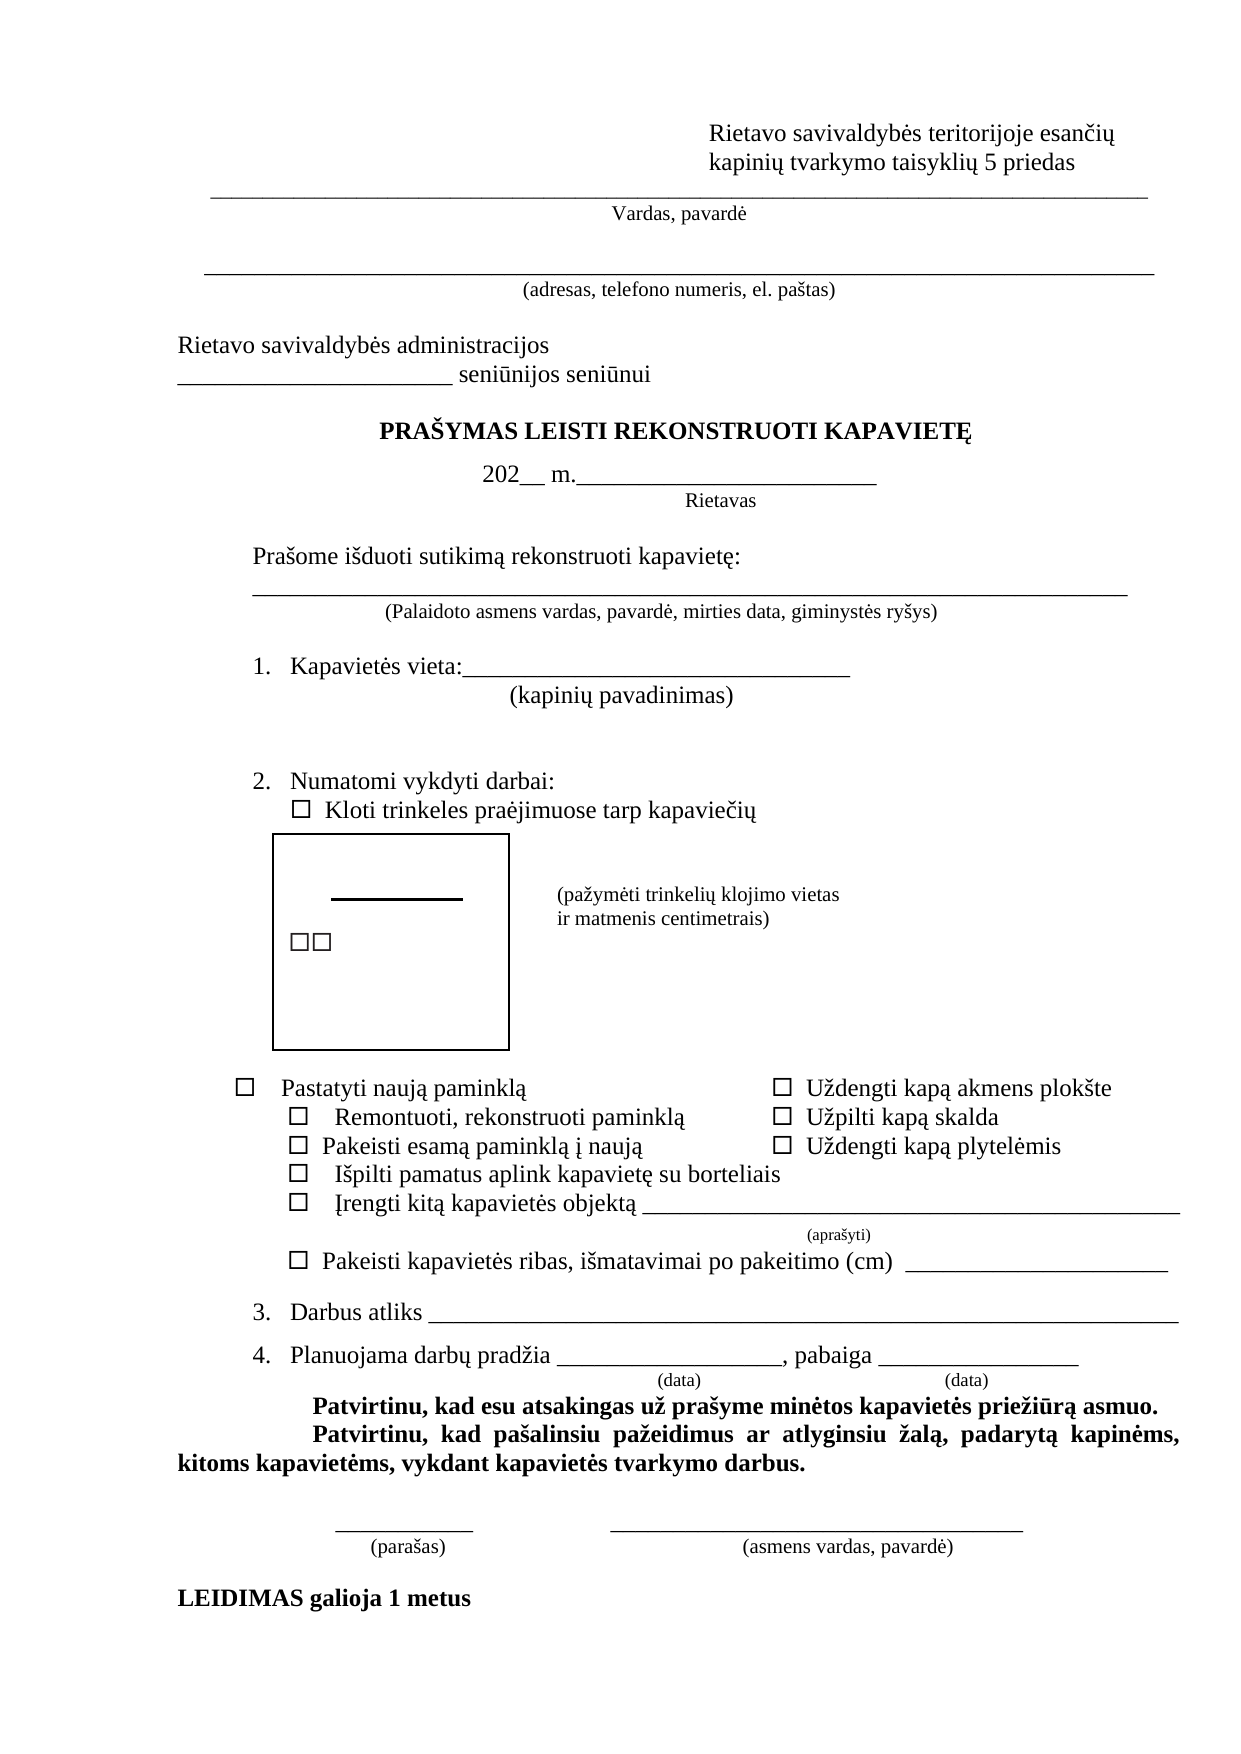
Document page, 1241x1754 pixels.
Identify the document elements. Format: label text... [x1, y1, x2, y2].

text (pažymėti trinkelių klojimo vietas [510, 881, 1181, 906]
text 2. Numatomi vykdyti darbai: [252, 766, 1181, 795]
text ____________________________________________________________________________ [177, 249, 1181, 277]
text Rietavo savivaldybės administracijos [177, 330, 1181, 359]
text (Palaidoto asmens vardas, pavardė, mirties data, giminystės ryšys) [177, 599, 1181, 623]
text LEIDIMAS galioja 1 metus [177, 1583, 1181, 1611]
text __________________________________________________________________________________________ [177, 176, 1181, 201]
text (adresas, telefono numeris, el. paštas) [177, 277, 1181, 301]
text  [177, 1274, 1181, 1297]
text Rietavo savivaldybės teritorijoje esančių [177, 118, 1181, 147]
text   Pastatyti naują paminklą  Uždengti kapą akmens plokšte [177, 1073, 1181, 1102]
text  Įrengti kitą kapavietės objektą ___________________________________________ [177, 1188, 1181, 1217]
text (data) (data) [657, 1369, 1181, 1391]
text ___________ _________________________________ [177, 1506, 1181, 1534]
text PRAŠYMAS LEISTI REKONSTRUOTI KAPAVIETĘ [177, 416, 1181, 445]
text Patvirtinu, kad pašalinsiu pažeidimus ar atlyginsiu žalą, padarytą kapinėms, kitoms kapavietėms, vykdant kapavietės tvarkymo darbus. [177, 1419, 1181, 1477]
text Rietavas [177, 488, 1181, 512]
text 4. Planuojama darbų pradžia __________________, pabaiga ________________ [252, 1340, 1181, 1369]
text 1. Kapavietės vieta:_______________________________ [252, 651, 1181, 680]
text 3. Darbus atliks ____________________________________________________________ [252, 1297, 1181, 1326]
text Patvirtinu, kad esu atsakingas už prašyme minėtos kapavietės priežiūrą asmuo. [177, 1391, 1181, 1419]
text (kapinių pavadinimas) [290, 680, 1181, 709]
text [177, 881, 272, 906]
text ir matmenis centimetrais) [510, 906, 1181, 929]
text ______________________________________________________________________ [177, 570, 1181, 599]
text (aprašyti) [177, 1217, 1181, 1246]
text Vardas, pavardė [177, 201, 1181, 224]
text Prašome išduoti sutikimą rekonstruoti kapavietę: [177, 541, 1181, 570]
text (parašas) (asmens vardas, pavardė) [177, 1534, 1181, 1558]
text [177, 906, 272, 929]
text ______________________ seniūnijos seniūnui [177, 359, 1181, 388]
text 202__ m.________________________ [177, 459, 1181, 488]
text  Remontuoti, rekonstruoti paminklą  Užpilti kapą skalda [177, 1102, 1181, 1131]
text Pakeisti esamą paminklą į naują  Uždengti kapą plytelėmis [177, 1131, 1181, 1159]
text  Išpilti pamatus aplink kapavietę su borteliais [177, 1159, 1181, 1188]
text Pakeisti kapavietės ribas, išmatavimai po pakeitimo (cm) _____________________ [177, 1246, 1181, 1274]
text Kloti trinkeles praėjimuose tarp kapaviečių [290, 795, 1181, 824]
text kapinių tvarkymo taisyklių 5 priedas [177, 147, 1181, 176]
